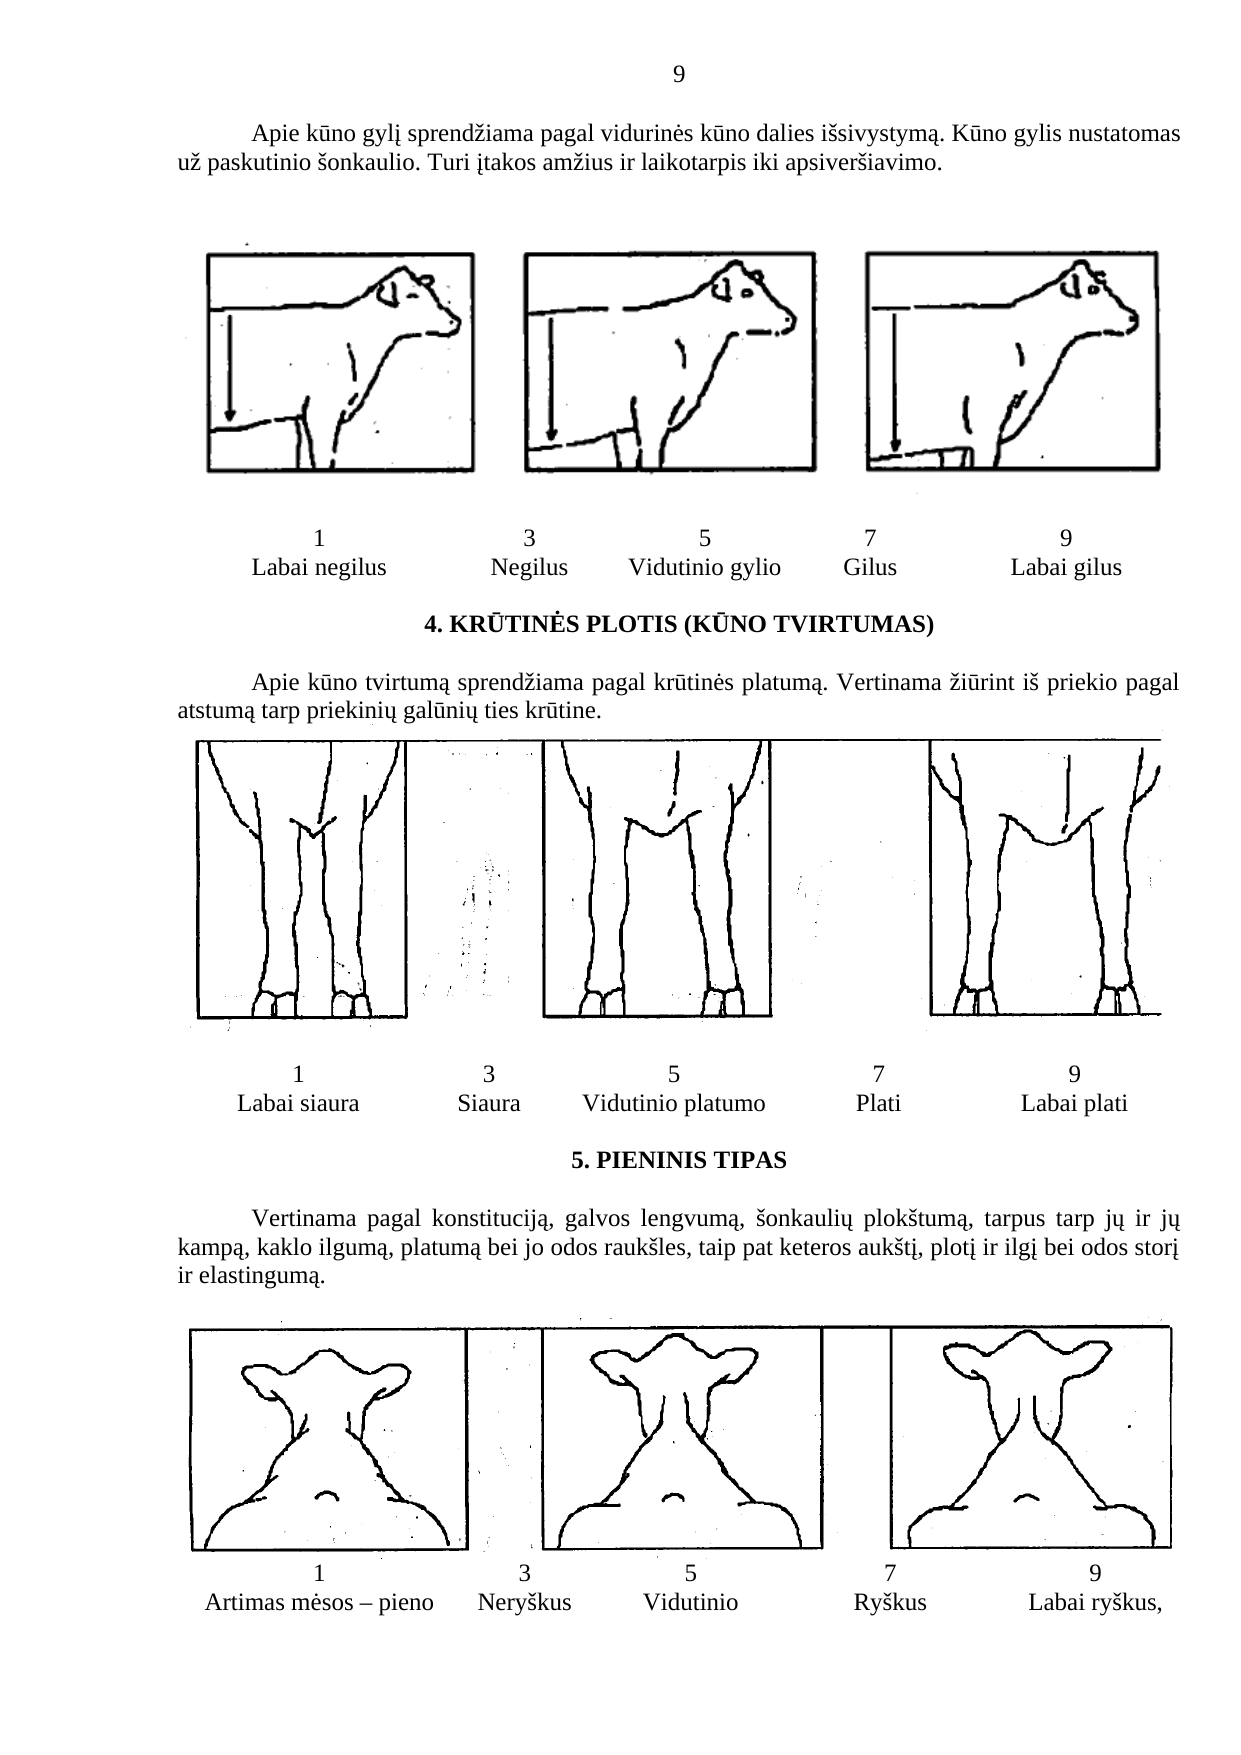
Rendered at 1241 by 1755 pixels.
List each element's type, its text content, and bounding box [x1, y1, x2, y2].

table_cell Labai siaura [166, 1088, 430, 1117]
table_cell Labai negilus [177, 552, 461, 580]
table_cell Vidutinio [588, 1587, 793, 1616]
table_header 3 [461, 523, 597, 552]
table_header 5 [547, 1059, 801, 1088]
table_header 1 [177, 523, 461, 552]
table_header 1 [166, 1059, 430, 1088]
table_header 7 [793, 1559, 987, 1587]
table_cell Plati [801, 1088, 956, 1117]
text 5. PIENINIS TIPAS [177, 1145, 1181, 1174]
table_cell Labai gilus [929, 552, 1204, 580]
table_header 1 [177, 1559, 461, 1587]
table_header 3 [461, 1559, 588, 1587]
table_header 9 [929, 523, 1204, 552]
table_cell Negilus [461, 552, 597, 580]
table_cell Vidutinio platumo [547, 1088, 801, 1117]
table_header 9 [956, 1059, 1192, 1088]
table_cell Labai plati [956, 1088, 1192, 1117]
table_cell Vidutinio gylio [598, 552, 812, 580]
text 4. Krūtinės plotis (kūno tvirtumas) [177, 609, 1181, 638]
table_cell Siaura [430, 1088, 547, 1117]
table_header 3 [430, 1059, 547, 1088]
table_header 7 [812, 523, 929, 552]
table_cell Ryškus [793, 1587, 987, 1616]
table_cell Gilus [812, 552, 929, 580]
table_header 9 [987, 1559, 1204, 1587]
table_cell Artimas mėsos – pieno [177, 1587, 461, 1616]
text Apie kūno tvirtumą sprendžiama pagal krūtinės platumą. Vertinama žiūrint iš priekio pagal atstumą tarp priekinių galūnių ties krūtine. [177, 667, 1181, 724]
text Vertinama pagal konstituciją, galvos lengvumą, šonkaulių plokštumą, tarpus tarp jų ir jų kampą, kaklo ilgumą, platumą bei jo odos raukšles, taip pat keteros aukštį, plotį ir ilgį bei odos storį ir elastingumą. [177, 1203, 1181, 1289]
table_cell Labai ryškus, [987, 1587, 1204, 1616]
table_cell Neryškus [461, 1587, 588, 1616]
text Apie kūno gylį sprendžiama pagal vidurinės kūno dalies išsivystymą. Kūno gylis nustatomas už paskutinio šonkaulio. Turi įtakos amžius ir laikotarpis iki apsiveršiavimo. [177, 118, 1181, 176]
table_header 7 [801, 1059, 956, 1088]
table_header 5 [588, 1559, 793, 1587]
table_header 5 [598, 523, 812, 552]
